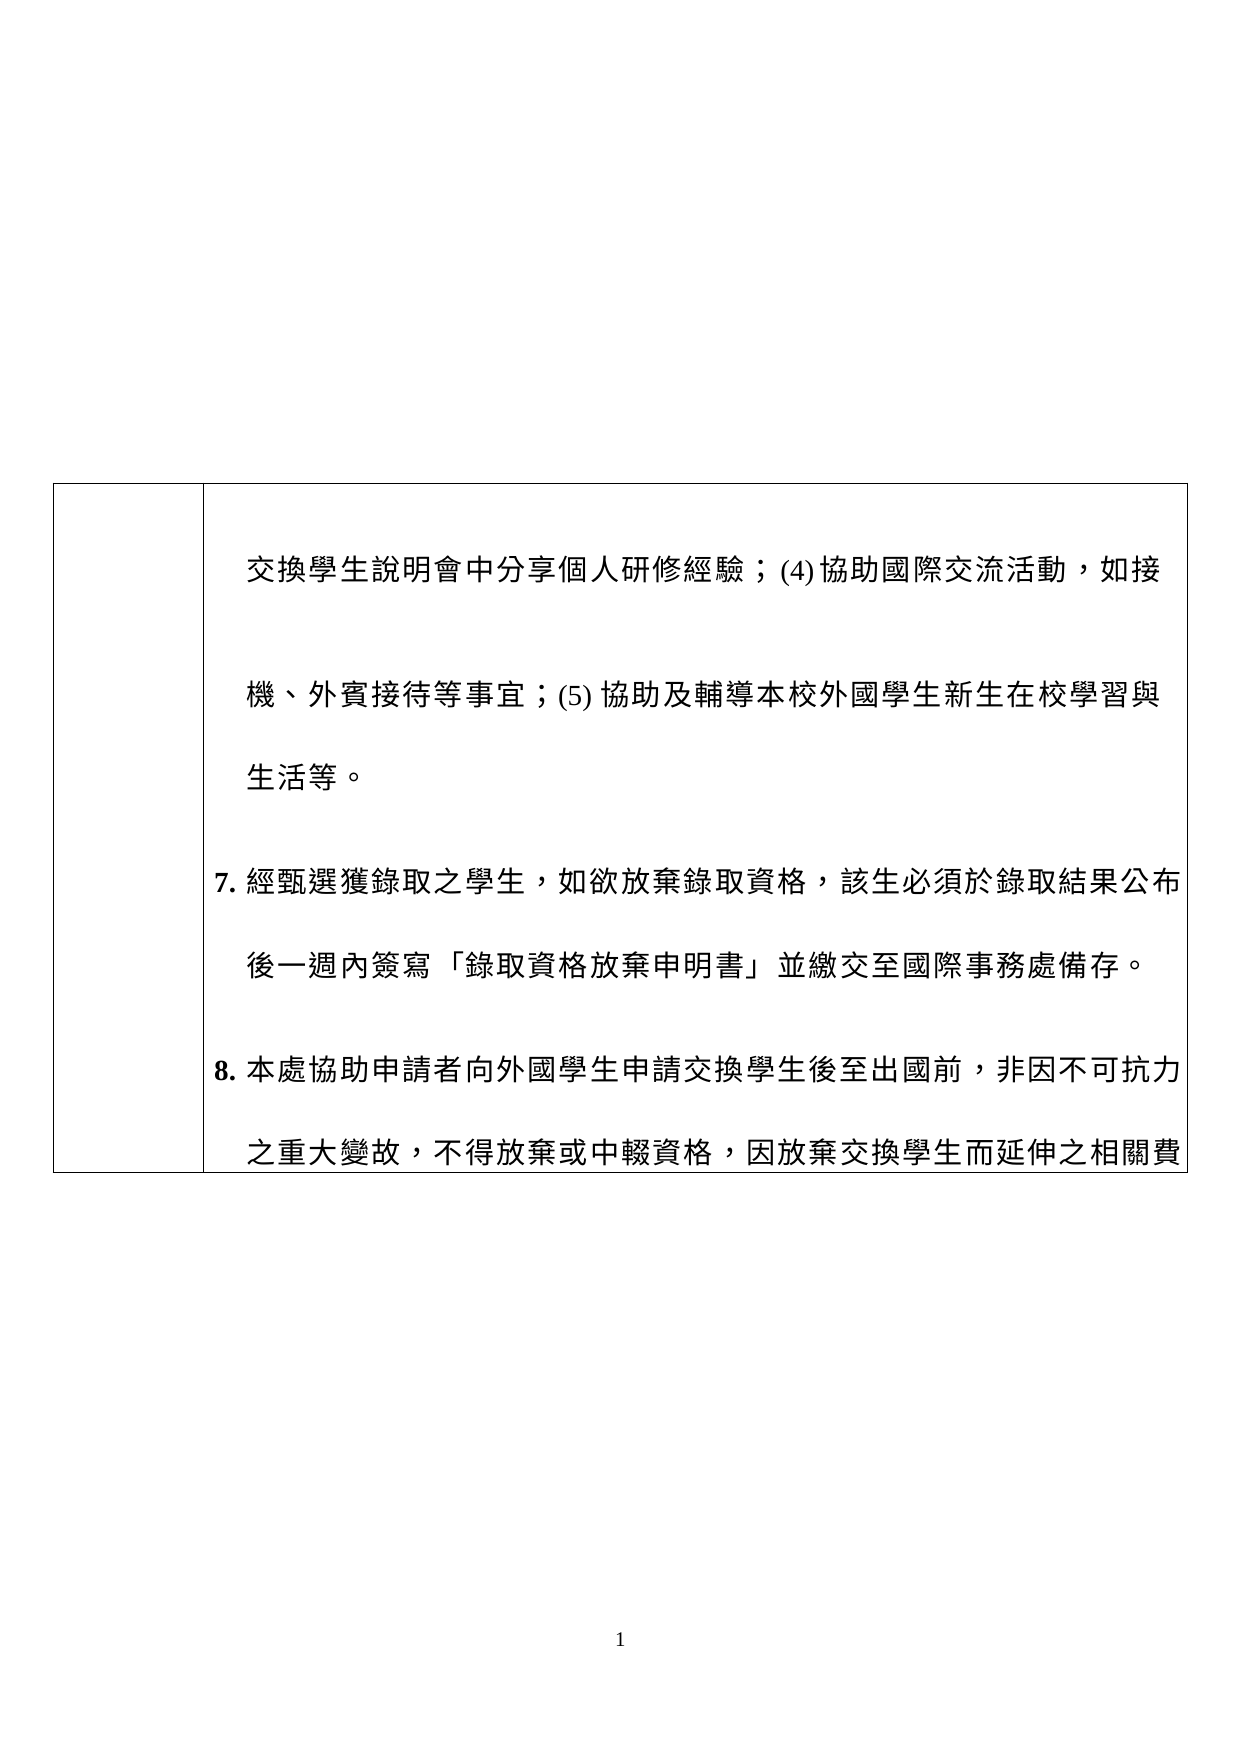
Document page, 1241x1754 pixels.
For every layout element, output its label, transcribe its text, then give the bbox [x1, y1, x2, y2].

table_cell 交換學生說明會中分享個人研修經驗；(4)協助國際交流活動，如接機、外賓接待等事宜；(5) 協助及輔導本校外國學生新生在校學習與生活等。 經甄選獲錄取之學生，如欲放棄錄取資格，該生必須於錄取結果公布後一週內簽寫「錄取資格放棄申明書」並繳交至國際事務處備存。 本處協助申請者向外國學生申請交換學生後至出國前，非因不可抗力之重大變故，不得放棄或中輟資格，因放棄交換學生而延伸之相關費 [204, 484, 1187, 1172]
table_cell [54, 484, 203, 1172]
